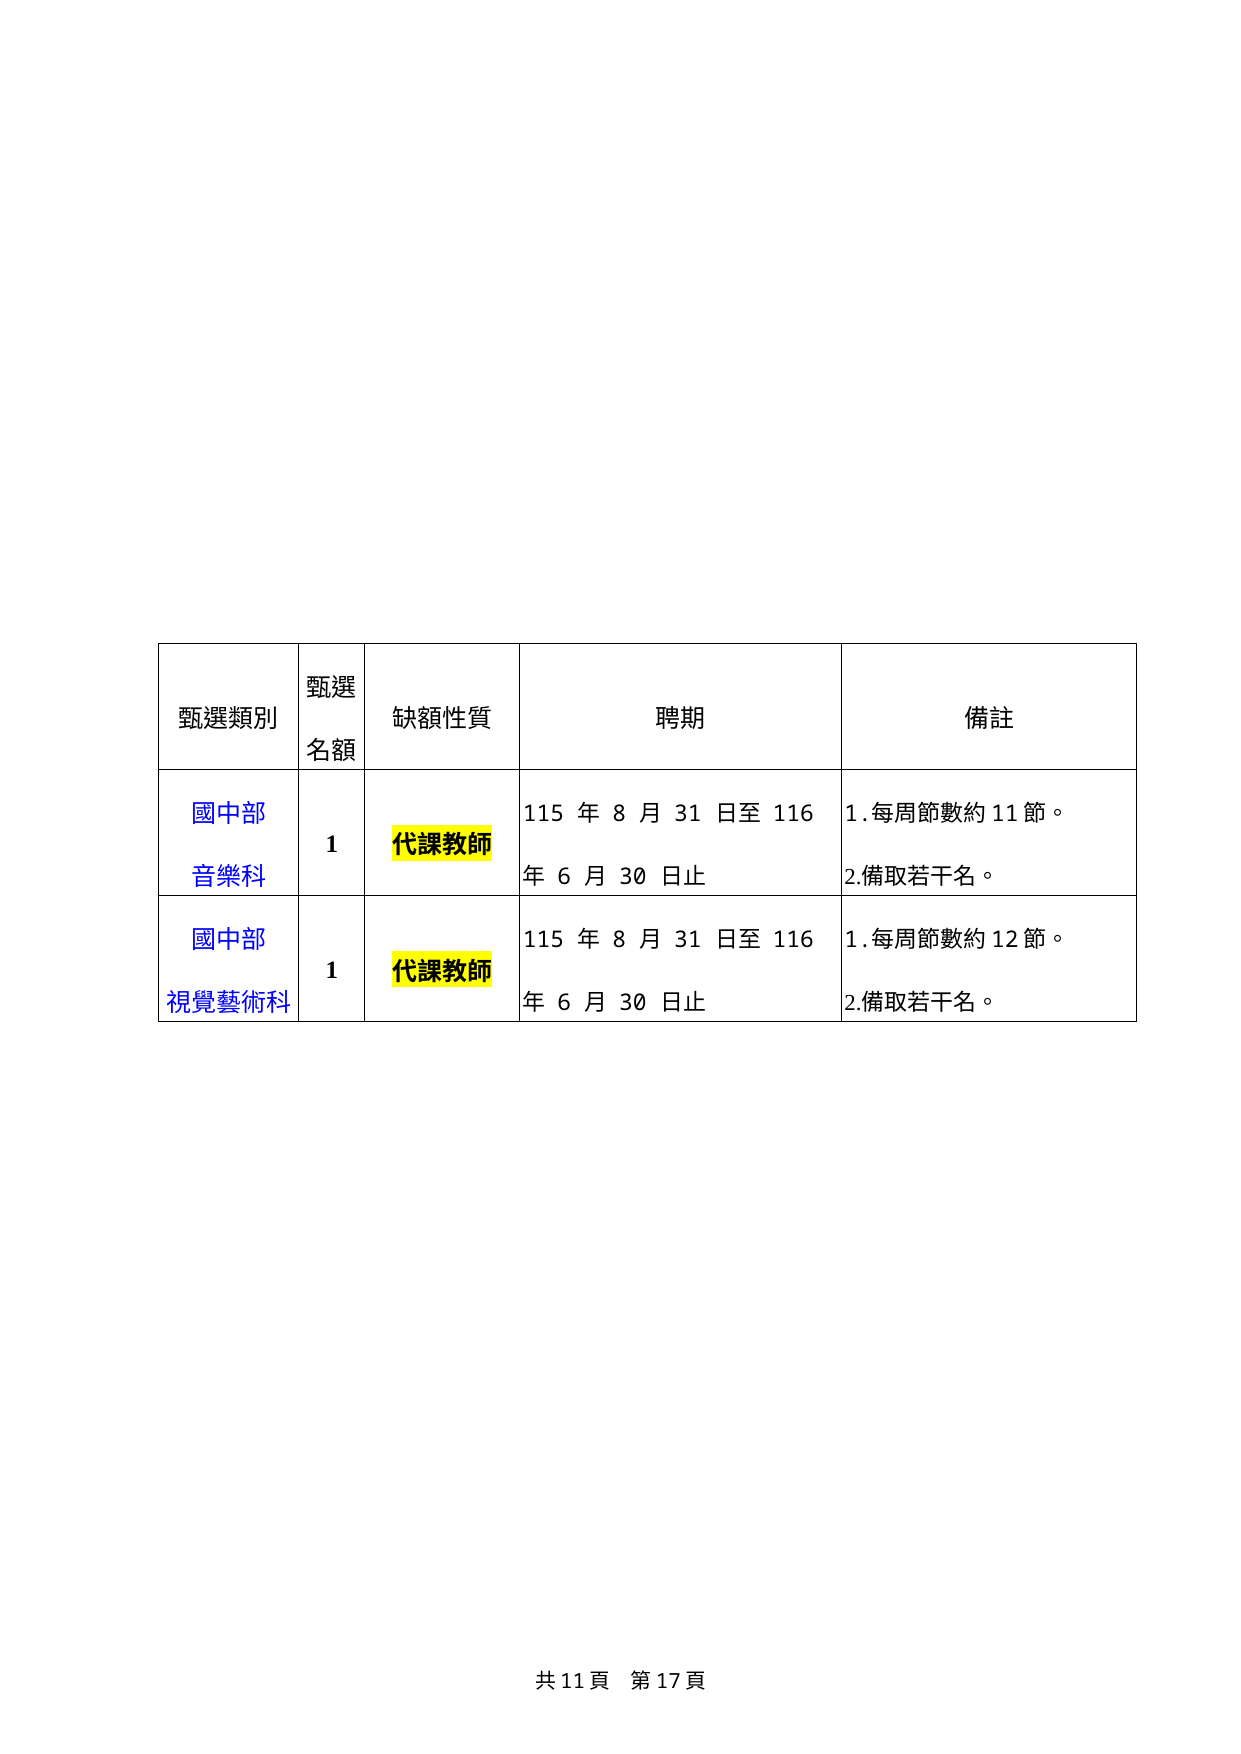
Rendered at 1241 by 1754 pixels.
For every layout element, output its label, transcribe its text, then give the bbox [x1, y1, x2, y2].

table_cell 1.每周節數約12節。 2.備取若干名。 [842, 896, 1136, 1021]
table_header 聘期 [520, 644, 841, 769]
table_cell 1 [299, 896, 364, 1021]
table_cell 代課教師 [365, 896, 519, 1021]
table_cell 國中部 視覺藝術科 [159, 896, 298, 1021]
table_header 備註 [842, 644, 1136, 769]
table_cell 1.每周節數約11節。 2.備取若干名。 [842, 770, 1136, 895]
table_cell 國中部 音樂科 [159, 770, 298, 895]
table_cell 115 年 8 月 31 日至 116 年 6 月 30 日止 [520, 770, 841, 895]
table_cell 代課教師 [365, 770, 519, 895]
table_cell 115 年 8 月 31 日至 116 年 6 月 30 日止 [520, 896, 841, 1021]
table_header 甄選類別 [159, 644, 298, 769]
table_header 缺額性質 [365, 644, 519, 769]
table_header 甄選名額 [299, 644, 364, 769]
table_cell 1 [299, 770, 364, 895]
